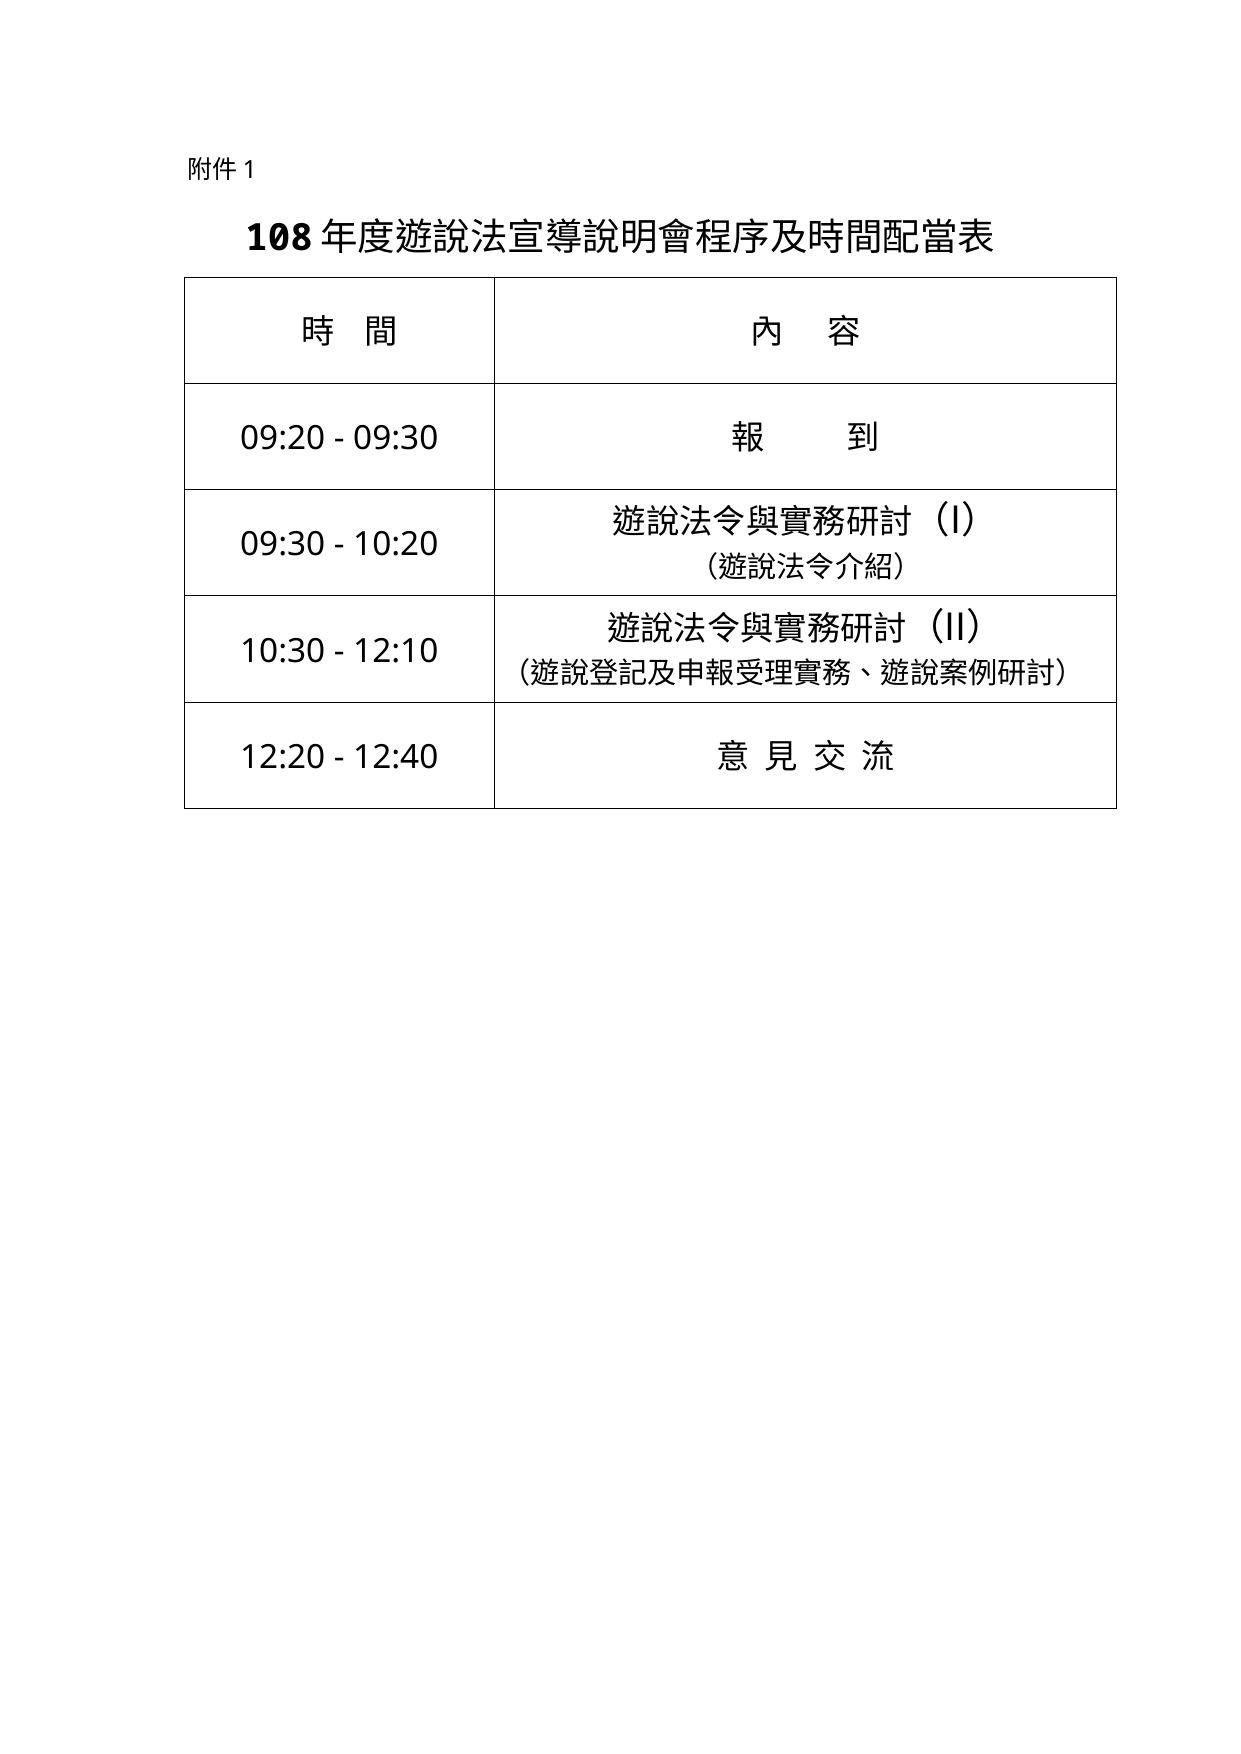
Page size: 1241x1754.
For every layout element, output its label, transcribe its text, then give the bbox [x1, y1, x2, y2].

table_cell 09:20 - 09:30 [185, 384, 494, 489]
table_header 內 容 [495, 278, 1116, 383]
table_cell 意 見 交 流 [495, 703, 1116, 808]
table_cell 遊說法令與實務研討（II） （遊說登記及申報受理實務、遊說案例研討） [495, 596, 1116, 702]
table_cell 報 到 [495, 384, 1116, 489]
table_header 時 間 [185, 278, 494, 383]
text 108年度遊說法宣導說明會程序及時間配當表 [187, 220, 1053, 258]
table_cell 09:30 - 10:20 [185, 490, 494, 595]
table_cell 10:30 - 12:10 [185, 596, 494, 702]
table_cell 遊說法令與實務研討（I） （遊說法令介紹） [495, 490, 1116, 595]
table_cell 12:20 - 12:40 [185, 703, 494, 808]
text 附件1 [187, 150, 1053, 186]
